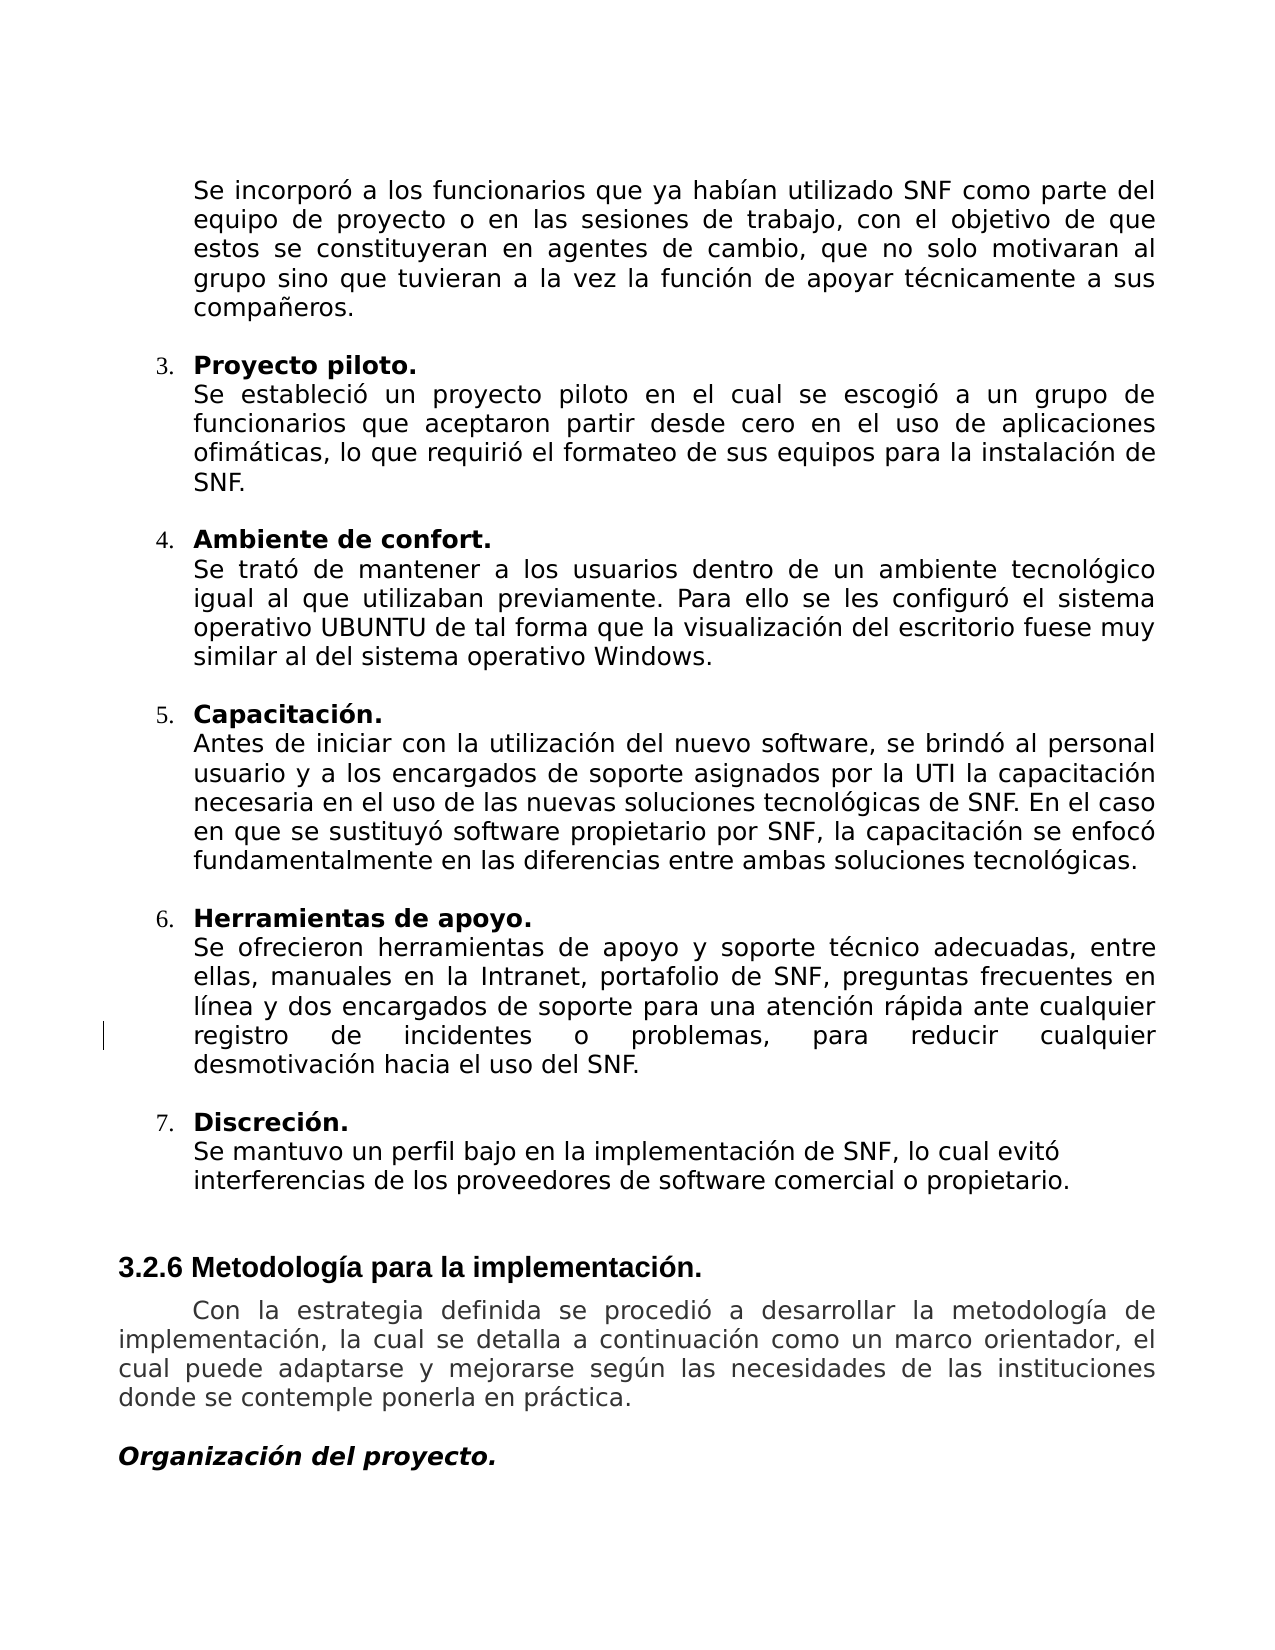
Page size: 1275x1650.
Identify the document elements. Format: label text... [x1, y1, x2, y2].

list Proyecto piloto. [156, 351, 1157, 380]
text Con la estrategia definida se procedió a desarrollar la metodología de implementación, la cual se detalla a continuación como un marco orientador, el cual puede adaptarse y mejorarse según las necesidades de las instituciones donde se contemple ponerla en práctica. [118, 1296, 1157, 1412]
list Discreción. [156, 1108, 1157, 1137]
list Se incorporó a los funcionarios que ya habían utilizado SNF como parte del equipo de proyecto o en las sesiones de trabajo, con el objetivo de que estos se constituyeran en agentes de cambio, que no solo motivaran al grupo sino que tuvieran a la vez la función de apoyar técnicamente a sus compañeros. [156, 176, 1157, 322]
list Herramientas de apoyo. [156, 904, 1157, 933]
list Antes de iniciar con la utilización del nuevo software, se brindó al personal usuario y a los encargados de soporte asignados por la UTI la capacitación necesaria en el uso de las nuevas soluciones tecnológicas de SNF. En el caso en que se sustituyó software propietario por SNF, la capacitación se enfocó fundamentalmente en las diferencias entre ambas soluciones tecnológicas. [156, 729, 1157, 875]
list Se mantuvo un perfil bajo en la implementación de SNF, lo cual evitó interferencias de los proveedores de software comercial o propietario. [156, 1137, 1157, 1196]
list Se estableció un proyecto piloto en el cual se escogió a un grupo de funcionarios que aceptaron partir desde cero en el uso de aplicaciones ofimáticas, lo que requirió el formateo de sus equipos para la instalación de SNF. [156, 380, 1157, 497]
list Ambiente de confort. [156, 526, 1157, 555]
list Capacitación. [156, 700, 1157, 729]
list Se ofrecieron herramientas de apoyo y soporte técnico adecuadas, entre ellas, manuales en la Intranet, portafolio de SNF, preguntas frecuentes en línea y dos encargados de soporte para una atención rápida ante cualquier registro de incidentes o problemas, para reducir cualquier desmotivación hacia el uso del SNF. [156, 933, 1157, 1079]
subtitle 3.2.6 Metodología para la implementación. [118, 1250, 1157, 1283]
list Se trató de mantener a los usuarios dentro de un ambiente tecnológico igual al que utilizaban previamente. Para ello se les configuró el sistema operativo UBUNTU de tal forma que la visualización del escritorio fuese muy similar al del sistema operativo Windows. [156, 555, 1157, 672]
text Organización del proyecto. [118, 1442, 1157, 1471]
